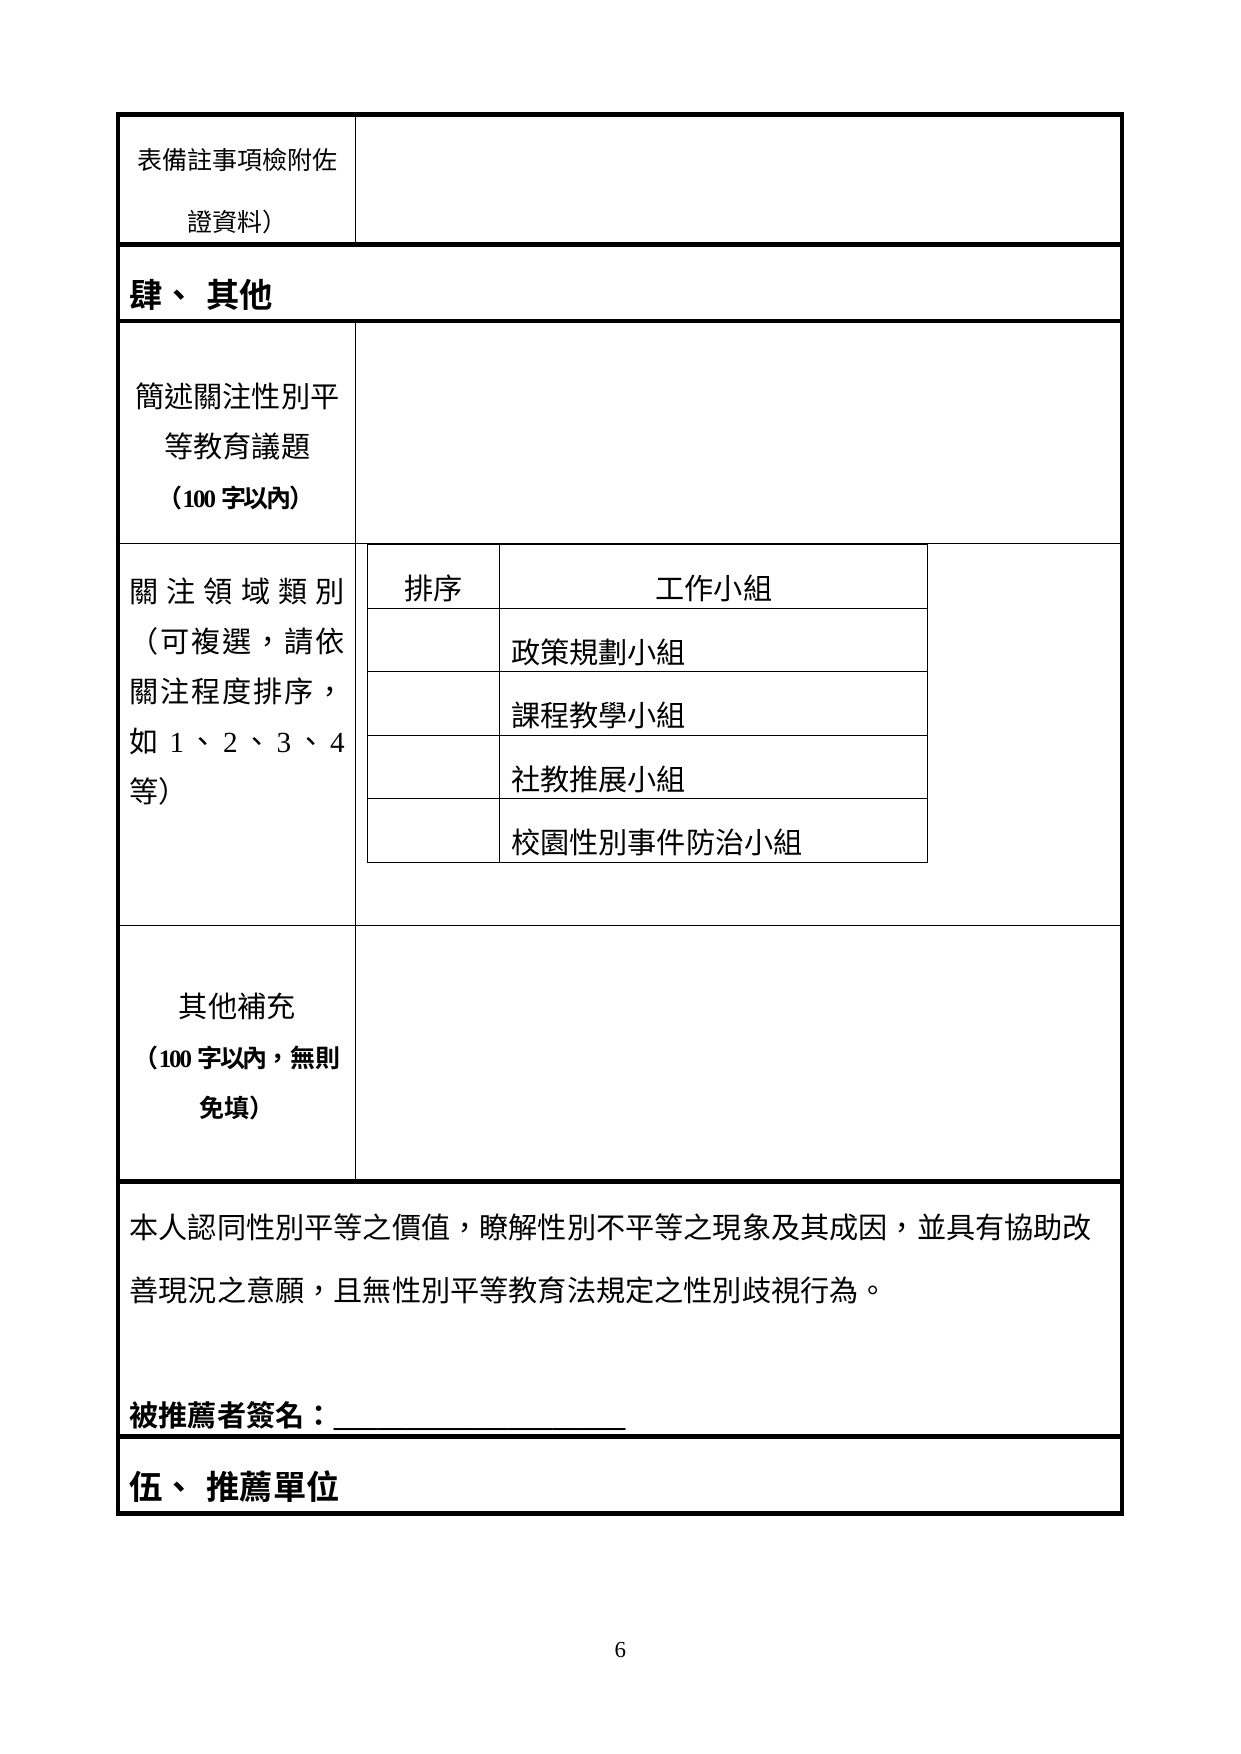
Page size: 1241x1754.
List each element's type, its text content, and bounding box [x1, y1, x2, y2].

table_cell 政策規劃小組 [500, 609, 927, 671]
table_cell 推薦單位 [120, 1439, 1120, 1511]
table_cell [368, 609, 499, 671]
table_cell [356, 544, 1120, 925]
table_header 排序 [368, 545, 499, 608]
table_cell 簡述關注性別平等教育議題 （100字以內） [120, 323, 355, 543]
table_cell 其他 [120, 247, 1120, 319]
table_cell 社教推展小組 [500, 736, 927, 798]
table_cell 其他補充 （100字以內，無則免填） [120, 926, 355, 1179]
table_cell 校園性別事件防治小組 [500, 799, 927, 862]
table_cell [356, 117, 1120, 242]
table_cell 表備註事項檢附佐證資料） [120, 117, 355, 242]
table_header 工作小組 [500, 545, 927, 608]
table_cell 本人認同性別平等之價值，瞭解性別不平等之現象及其成因，並具有協助改善現況之意願，且無性別平等教育法規定之性別歧視行為。 被推薦者簽名：____________________ [120, 1184, 1120, 1434]
table_cell [356, 926, 1120, 1179]
table_cell 關注領域類別（可複選，請依關注程度排序，如1、2、3、4等） [120, 544, 355, 925]
table_cell [368, 736, 499, 798]
table_cell [356, 323, 1120, 543]
table_cell 課程教學小組 [500, 672, 927, 735]
table_cell [368, 672, 499, 735]
table_cell [368, 799, 499, 862]
